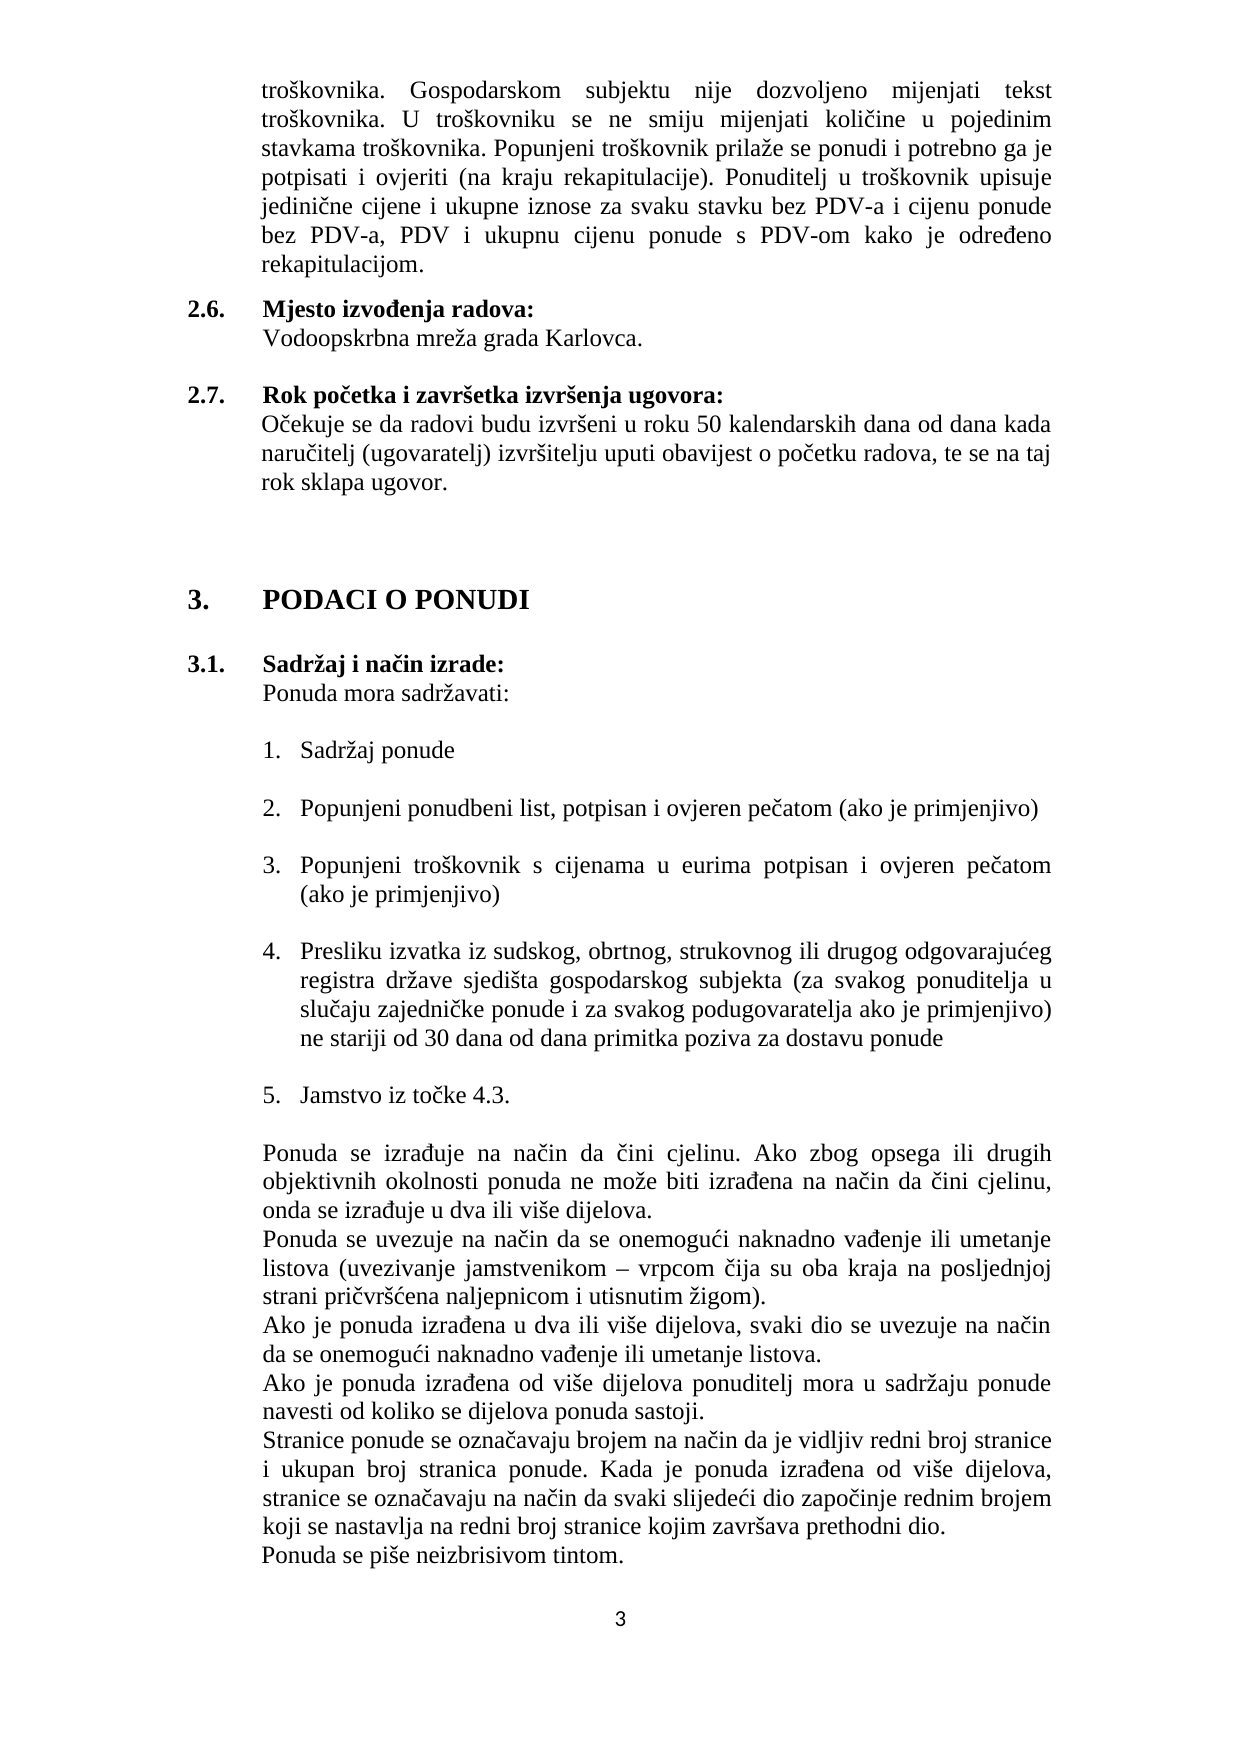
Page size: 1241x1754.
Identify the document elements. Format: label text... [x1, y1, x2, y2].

text Ponuda mora sadržavati: [187, 678, 1053, 706]
text Ako je ponuda izrađena od više dijelova ponuditelj mora u sadržaju ponude navesti od koliko se dijelova ponuda sastoji. [262, 1368, 1053, 1425]
text Vodoopskrbna mreža grada Karlovca. [187, 323, 1053, 352]
list Popunjeni ponudbeni list, potpisan i ovjeren pečatom (ako je primjenjivo) [262, 793, 1053, 821]
text 3.1. Sadržaj i način izrade: [187, 649, 1053, 678]
text 3. PODACI O PONUDI [187, 582, 1053, 615]
text Stranice ponude se označavaju brojem na način da je vidljiv redni broj stranice i ukupan broj stranica ponude. Kada je ponuda izrađena od više dijelova, stranice se označavaju na način da svaki slijedeći dio započinje rednim brojem koji se nastavlja na redni broj stranice kojim završava prethodni dio. [262, 1425, 1053, 1540]
text Očekuje se da radovi budu izvršeni u roku 50 kalendarskih dana od dana kada naručitelj (ugovaratelj) izvršitelju uputi obavijest o početku radova, te se na taj rok sklapa ugovor. [261, 409, 1053, 496]
list Sadržaj ponude [262, 735, 1053, 764]
text Ponuda se uvezuje na način da se onemogući naknadno vađenje ili umetanje listova (uvezivanje jamstvenikom – vrpcom čija su oba kraja na posljednjoj strani pričvršćena naljepnicom i utisnutim žigom). [262, 1224, 1053, 1310]
text Ako je ponuda izrađena u dva ili više dijelova, svaki dio se uvezuje na način da se onemogući naknadno vađenje ili umetanje listova. [262, 1310, 1053, 1368]
list Presliku izvatka iz sudskog, obrtnog, strukovnog ili drugog odgovarajućeg registra države sjedišta gospodarskog subjekta (za svakog ponuditelja u slučaju zajedničke ponude i za svakog podugovaratelja ako je primjenjivo) ne stariji od 30 dana od dana primitka poziva za dostavu ponude [262, 936, 1053, 1051]
text troškovnika. Gospodarskom subjektu nije dozvoljeno mijenjati tekst troškovnika. U troškovniku se ne smiju mijenjati količine u pojedinim stavkama troškovnika. Popunjeni troškovnik prilaže se ponudi i potrebno ga je potpisati i ovjeriti (na kraju rekapitulacije). Ponuditelj u troškovnik upisuje jedinične cijene i ukupne iznose za svaku stavku bez PDV-a i cijenu ponude bez PDV-a, PDV i ukupnu cijenu ponude s PDV-om kako je određeno rekapitulacijom. [261, 75, 1053, 277]
text Ponuda se izrađuje na način da čini cjelinu. Ako zbog opsega ili drugih objektivnih okolnosti ponuda ne može biti izrađena na način da čini cjelinu, onda se izrađuje u dva ili više dijelova. [262, 1138, 1053, 1224]
text Ponuda se piše neizbrisivom tintom. [187, 1540, 1053, 1569]
list Popunjeni troškovnik s cijenama u eurima potpisan i ovjeren pečatom (ako je primjenjivo) [262, 850, 1053, 908]
text 2.7. Rok početka i završetka izvršenja ugovora: [187, 381, 1053, 409]
text 2.6. Mjesto izvođenja radova: [187, 294, 1053, 323]
list Jamstvo iz točke 4.3. [262, 1080, 1053, 1109]
